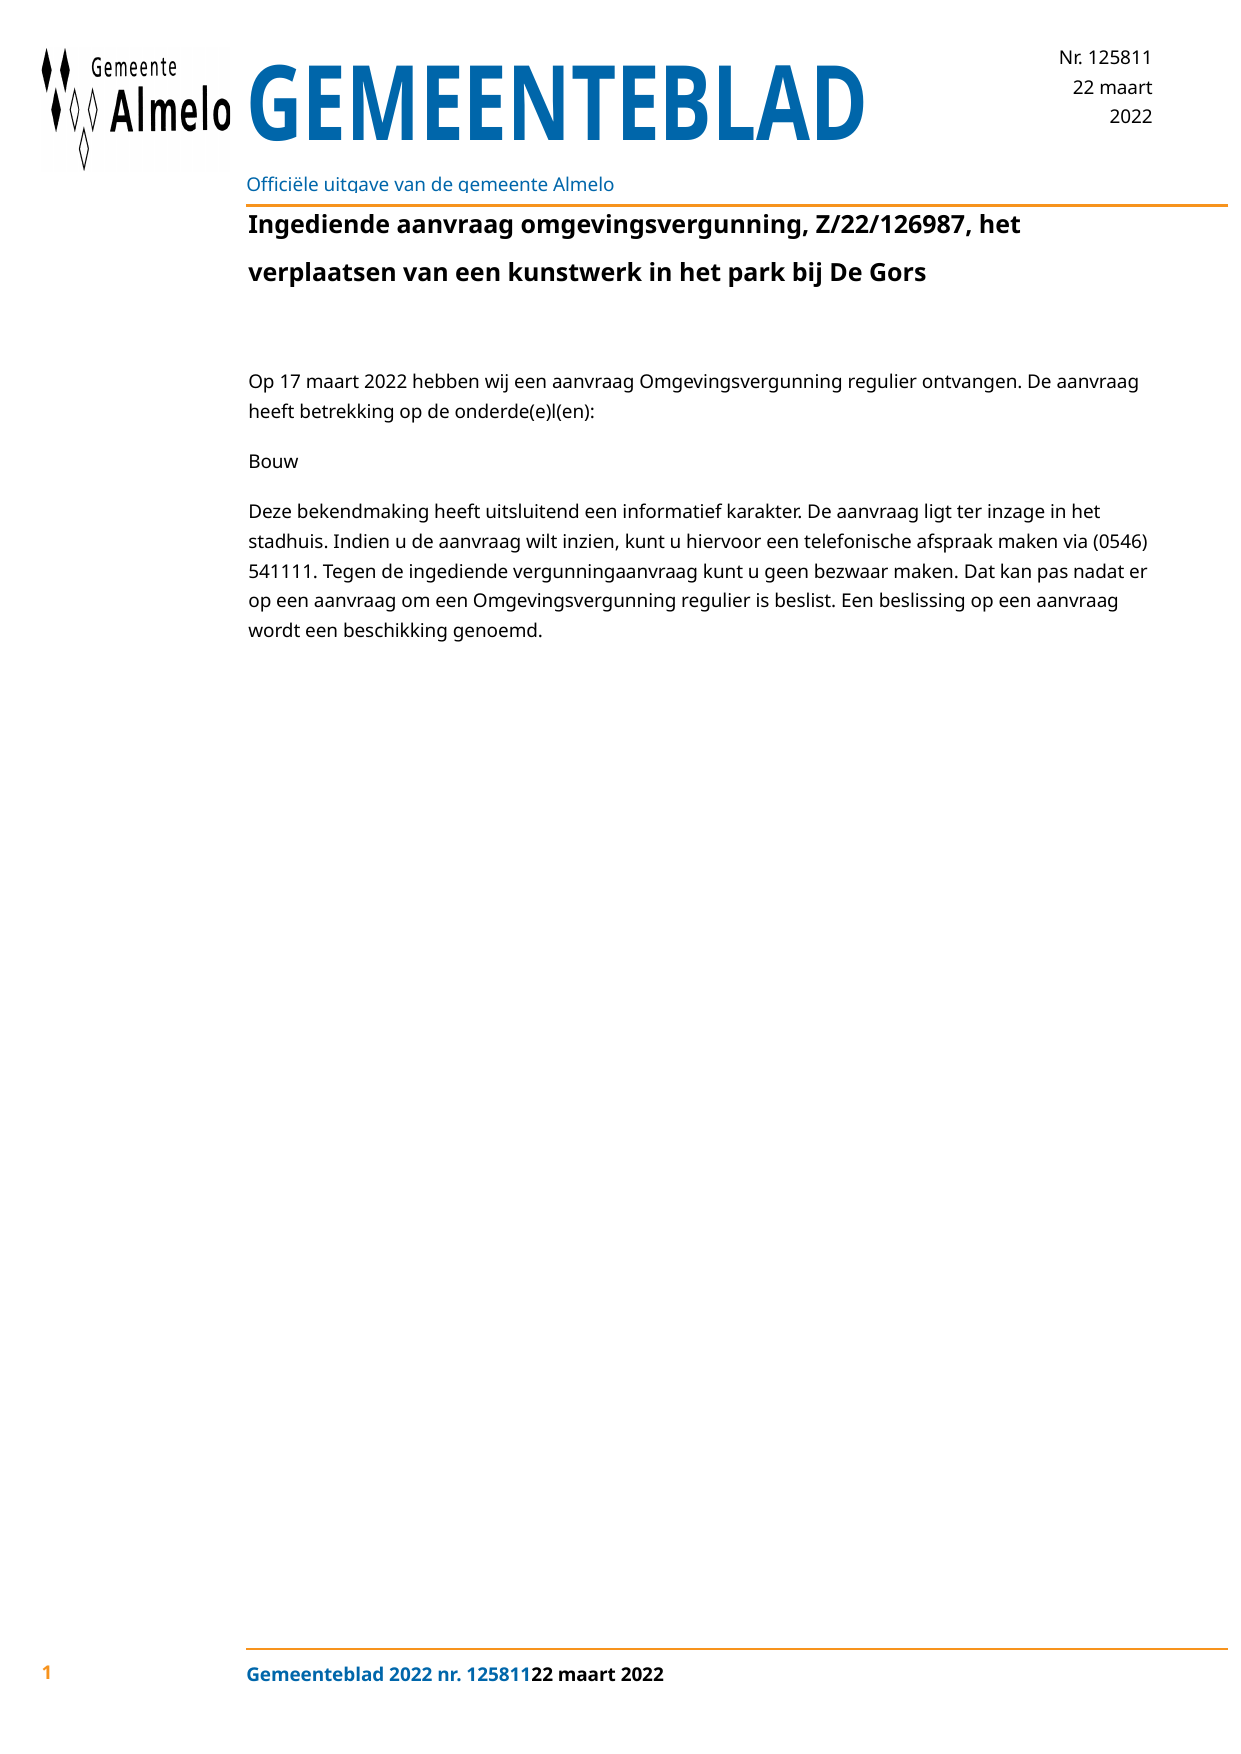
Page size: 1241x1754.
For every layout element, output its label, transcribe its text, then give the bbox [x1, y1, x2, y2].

picture [41, 47, 231, 172]
text Ingediende aanvraag omgevingsvergunning, Z/22/126987, het verplaatsen van een kunstwerk in het park bij De Gors [248, 207, 1152, 288]
text Op 17 maart 2022 hebben wij een aanvraag Omgevingsvergunning regulier ontvangen. De aanvraag heeft betrekking op de onderde(e)l(en): [248, 368, 1152, 424]
text Deze bekendmaking heeft uitsluitend een informatief karakter. De aanvraag ligt ter inzage in het stadhuis. Indien u de aanvraag wilt inzien, kunt u hiervoor een telefonische afspraak maken via (0546) 541111. Tegen de ingediende vergunningaanvraag kunt u geen bezwaar maken. Dat kan pas nadat er op een aanvraag om een Omgevingsvergunning regulier is beslist. Een beslissing op een aanvraag wordt een beschikking genoemd. [248, 499, 1152, 643]
text Bouw [248, 448, 1152, 474]
